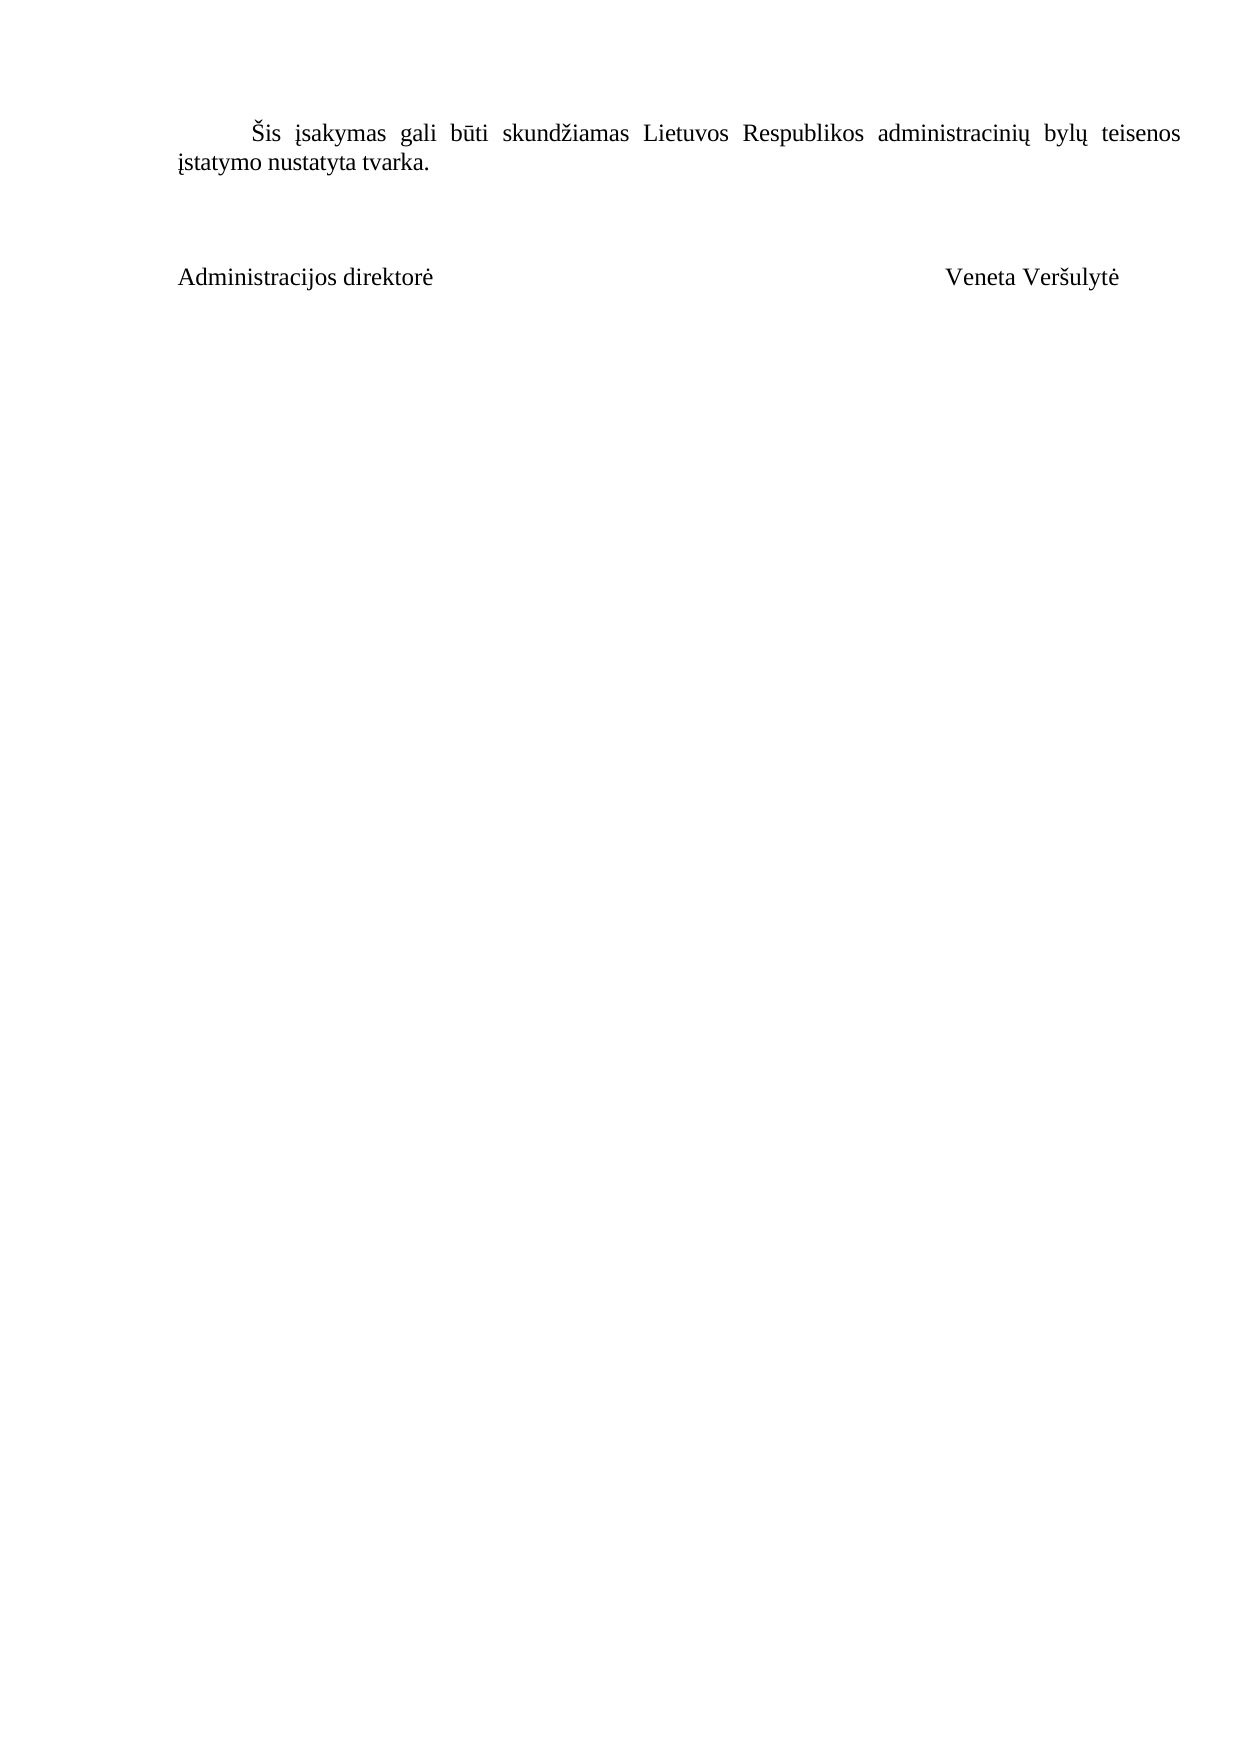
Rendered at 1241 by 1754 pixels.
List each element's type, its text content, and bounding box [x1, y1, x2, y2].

text Šis įsakymas gali būti skundžiamas Lietuvos Respublikos administracinių bylų teisenos įstatymo nustatyta tvarka. [177, 118, 1181, 176]
text Administracijos direktorė Veneta Veršulytė [177, 262, 1181, 291]
